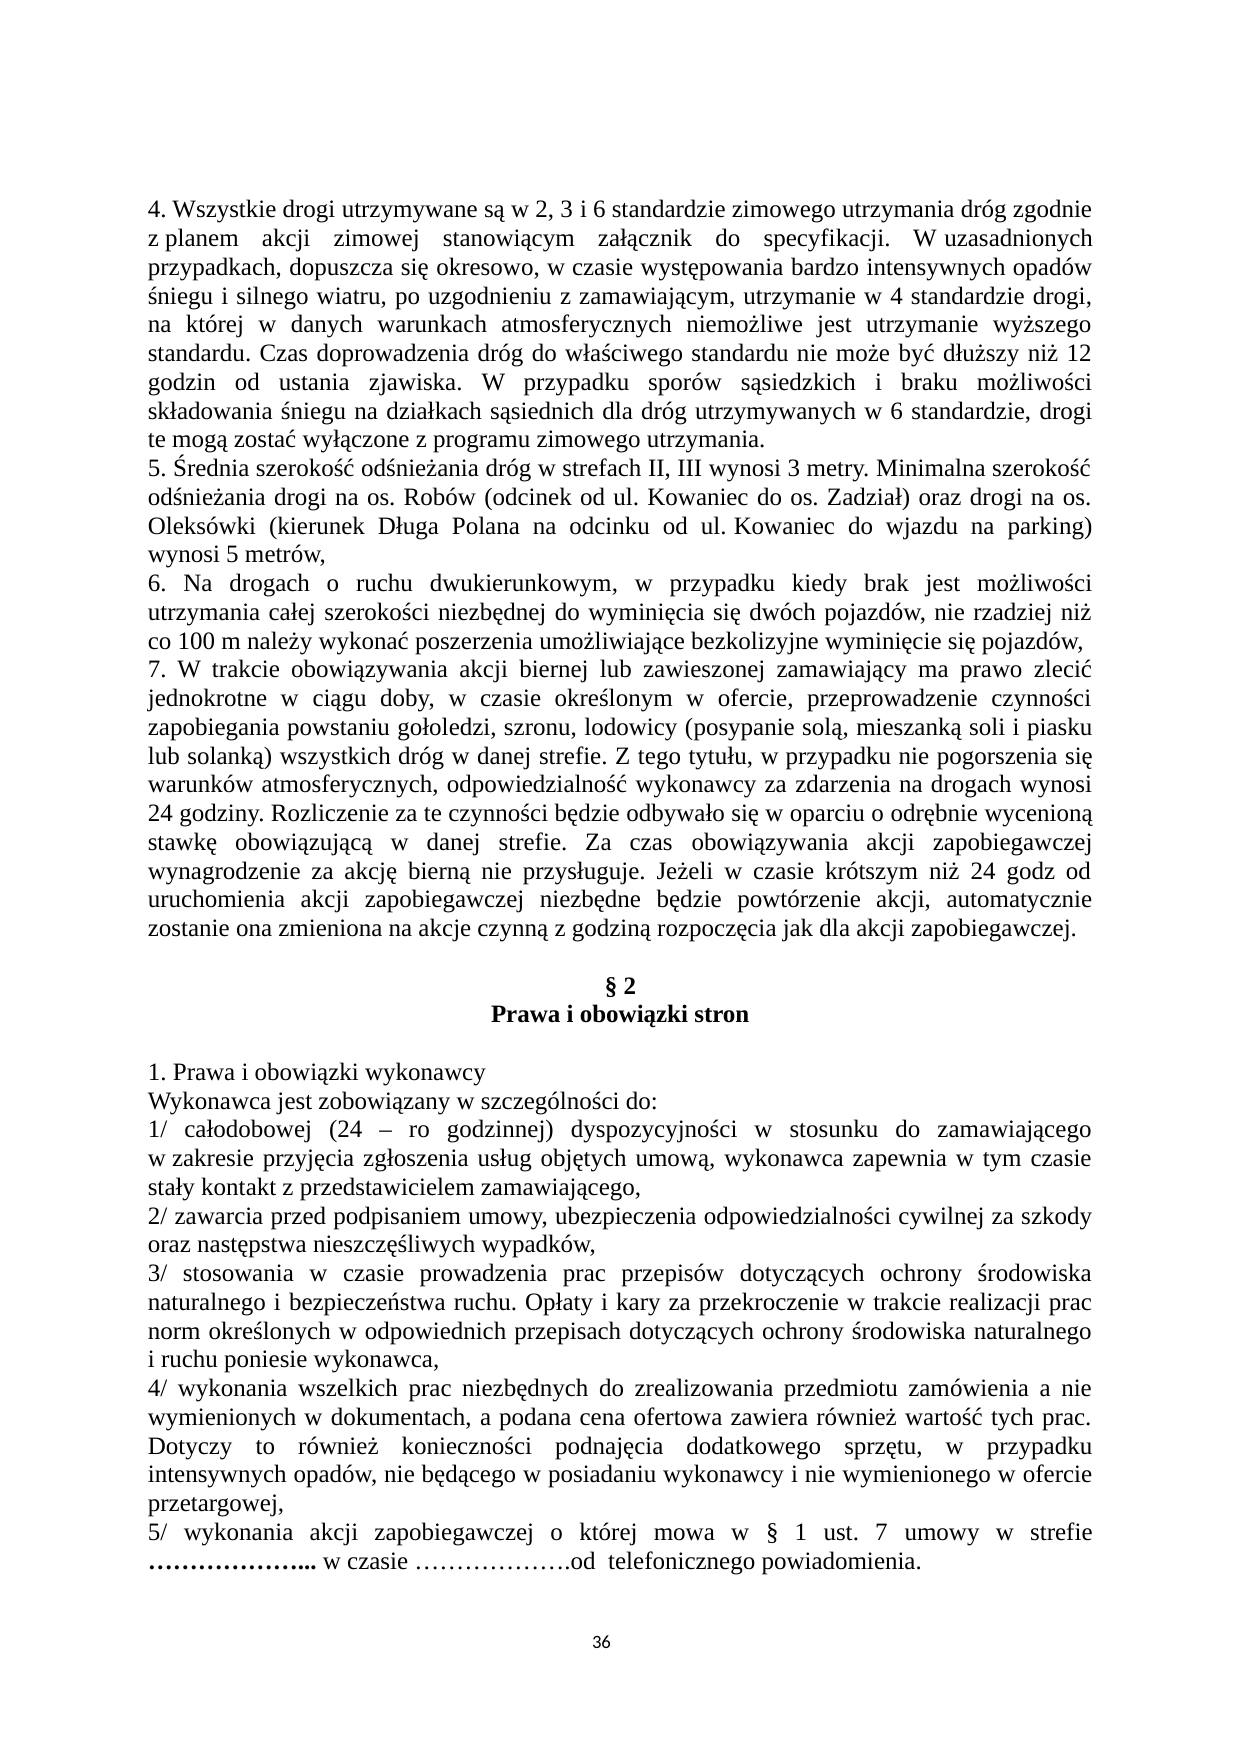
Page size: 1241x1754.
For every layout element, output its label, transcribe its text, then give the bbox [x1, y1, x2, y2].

text § 2 [148, 971, 1093, 999]
text 1/ całodobowej (24 – ro godzinnej) dyspozycyjności w stosunku do zamawiającego w zakresie przyjęcia zgłoszenia usług objętych umową, wykonawca zapewnia w tym czasie stały kontakt z przedstawicielem zamawiającego, [148, 1114, 1093, 1201]
text 5. Średnia szerokość odśnieżania dróg w strefach II, III wynosi 3 metry. Minimalna szerokość odśnieżania drogi na os. Robów (odcinek od ul. Kowaniec do os. Zadział) oraz drogi na os. Oleksówki (kierunek Długa Polana na odcinku od ul. Kowaniec do wjazdu na parking) wynosi 5 metrów, [148, 453, 1093, 568]
text 3/ stosowania w czasie prowadzenia prac przepisów dotyczących ochrony środowiska naturalnego i bezpieczeństwa ruchu. Opłaty i kary za przekroczenie w trakcie realizacji prac norm określonych w odpowiednich przepisach dotyczących ochrony środowiska naturalnego i ruchu poniesie wykonawca, [148, 1258, 1093, 1373]
text 2/ zawarcia przed podpisaniem umowy, ubezpieczenia odpowiedzialności cywilnej za szkody oraz następstwa nieszczęśliwych wypadków, [148, 1201, 1093, 1258]
text 7. W trakcie obowiązywania akcji biernej lub zawieszonej zamawiający ma prawo zlecić jednokrotne w ciągu doby, w czasie określonym w ofercie, przeprowadzenie czynności zapobiegania powstaniu gołoledzi, szronu, lodowicy (posypanie solą, mieszanką soli i piasku lub solanką) wszystkich dróg w danej strefie. Z tego tytułu, w przypadku nie pogorszenia się warunków atmosferycznych, odpowiedzialność wykonawcy za zdarzenia na drogach wynosi 24 godziny. Rozliczenie za te czynności będzie odbywało się w oparciu o odrębnie wycenioną stawkę obowiązującą w danej strefie. Za czas obowiązywania akcji zapobiegawczej wynagrodzenie za akcję bierną nie przysługuje. Jeżeli w czasie krótszym niż 24 godz od uruchomienia akcji zapobiegawczej niezbędne będzie powtórzenie akcji, automatycznie zostanie ona zmieniona na akcje czynną z godziną rozpoczęcia jak dla akcji zapobiegawczej. [148, 654, 1093, 942]
text 4. Wszystkie drogi utrzymywane są w 2, 3 i 6 standardzie zimowego utrzymania dróg zgodnie z planem akcji zimowej stanowiącym załącznik do specyfikacji. W uzasadnionych przypadkach, dopuszcza się okresowo, w czasie występowania bardzo intensywnych opadów śniegu i silnego wiatru, po uzgodnieniu z zamawiającym, utrzymanie w 4 standardzie drogi, na której w danych warunkach atmosferycznych niemożliwe jest utrzymanie wyższego standardu. Czas doprowadzenia dróg do właściwego standardu nie może być dłuższy niż 12 godzin od ustania zjawiska. W przypadku sporów sąsiedzkich i braku możliwości składowania śniegu na działkach sąsiednich dla dróg utrzymywanych w 6 standardzie, drogi te mogą zostać wyłączone z programu zimowego utrzymania. [148, 194, 1093, 453]
text 4/ wykonania wszelkich prac niezbędnych do zrealizowania przedmiotu zamówienia a nie wymienionych w dokumentach, a podana cena ofertowa zawiera również wartość tych prac. Dotyczy to również konieczności podnajęcia dodatkowego sprzętu, w przypadku intensywnych opadów, nie będącego w posiadaniu wykonawcy i nie wymienionego w ofercie przetargowej, [148, 1373, 1093, 1517]
text 6. Na drogach o ruchu dwukierunkowym, w przypadku kiedy brak jest możliwości utrzymania całej szerokości niezbędnej do wyminięcia się dwóch pojazdów, nie rzadziej niż co 100 m należy wykonać poszerzenia umożliwiające bezkolizyjne wyminięcie się pojazdów, [148, 568, 1093, 654]
text 1. Prawa i obowiązki wykonawcy [148, 1057, 1093, 1086]
text Prawa i obowiązki stron [148, 999, 1093, 1028]
text 5/ wykonania akcji zapobiegawczej o której mowa w § 1 ust. 7 umowy w strefie ………………... w czasie ……………….od telefonicznego powiadomienia. [148, 1517, 1093, 1574]
text Wykonawca jest zobowiązany w szczególności do: [148, 1086, 1093, 1114]
